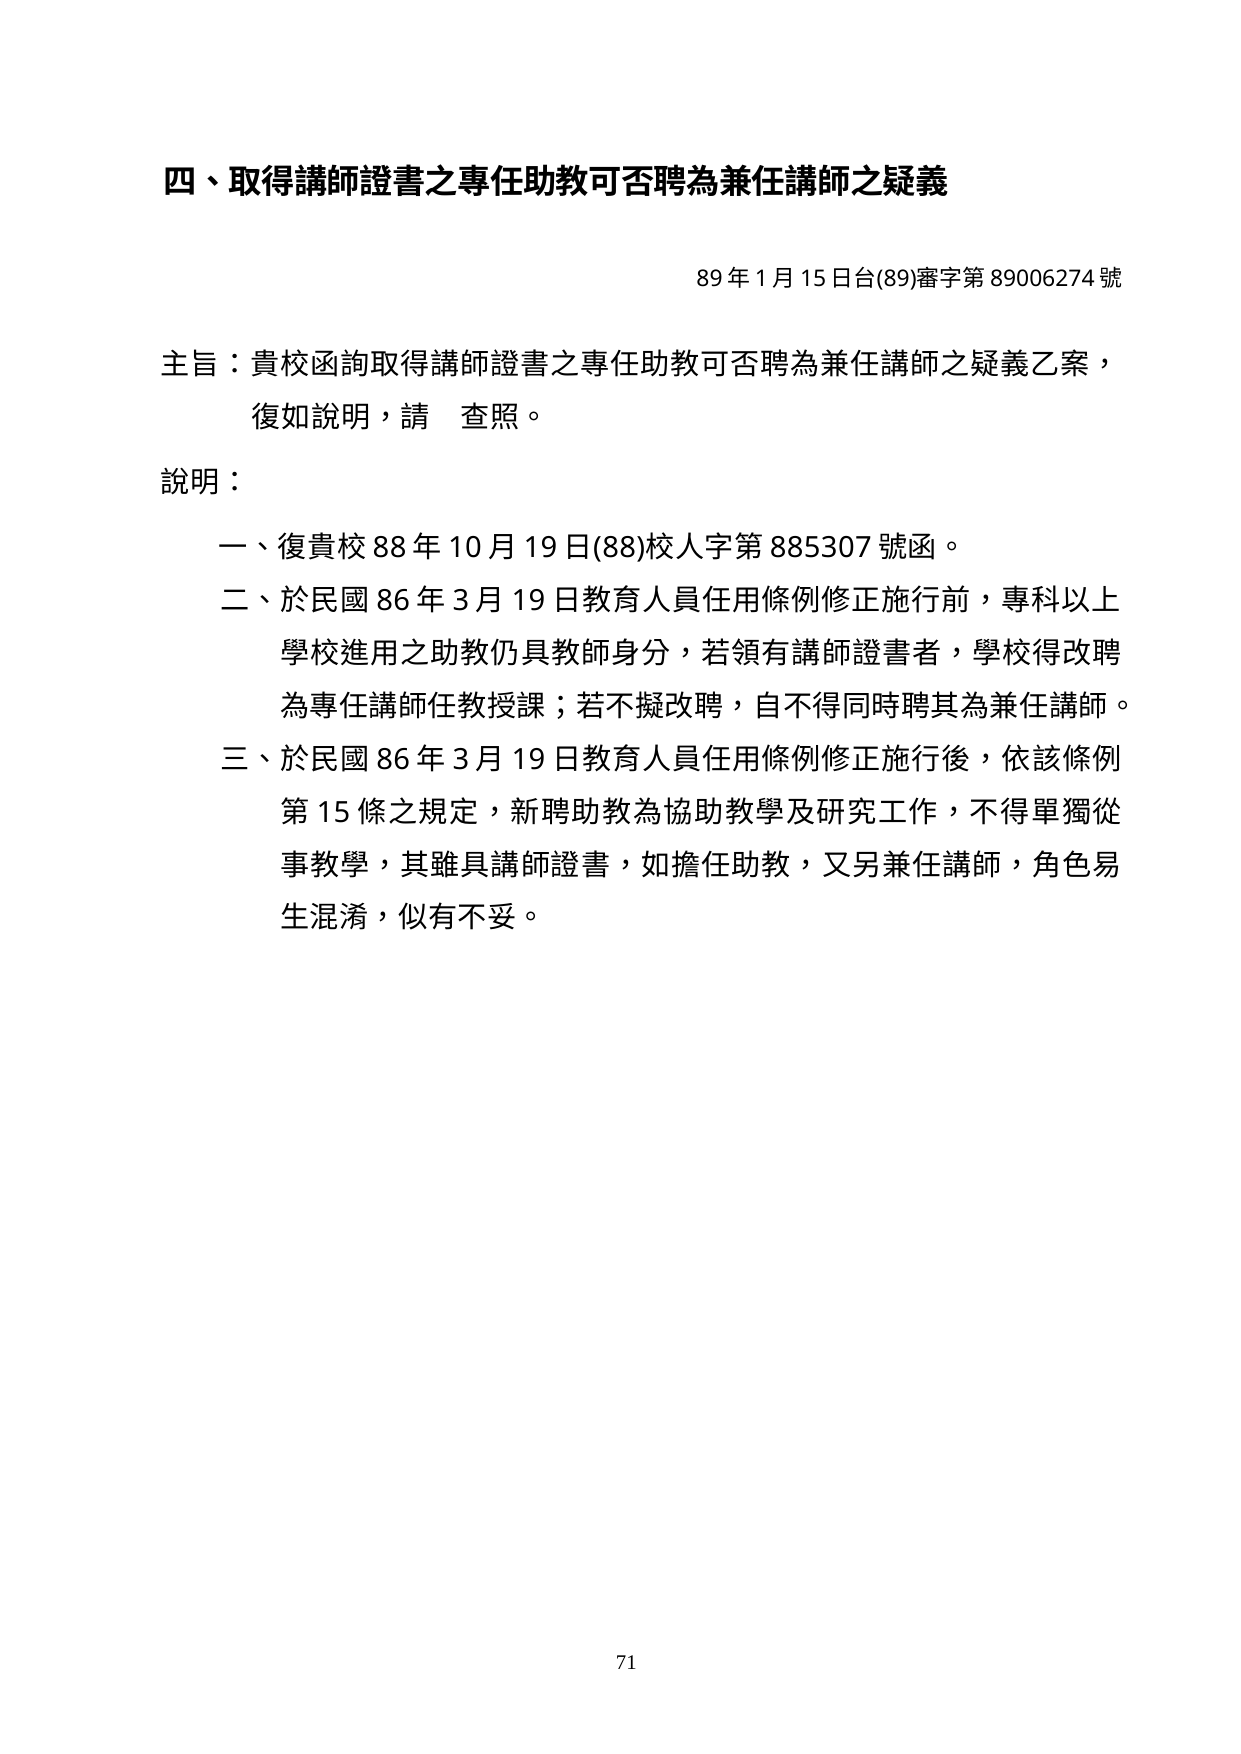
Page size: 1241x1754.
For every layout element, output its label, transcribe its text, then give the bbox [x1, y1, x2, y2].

text 二、於民國86年3月19日教育人員任用條例修正施行前，專科以上學校進用之助教仍具教師身分，若領有講師證書者，學校得改聘為專任講師任教授課；若不擬改聘，自不得同時聘其為兼任講師。 [130, 577, 1122, 725]
text 89年1月15日台(89)審字第89006274號 [130, 259, 1122, 293]
subtitle 四、取得講師證書之專任助教可否聘為兼任講師之疑義 [163, 154, 1122, 203]
text 說明： [160, 458, 1122, 501]
text 主旨：貴校函詢取得講師證書之專任助教可否聘為兼任講師之疑義乙案，復如說明，請 查照。 [160, 340, 1122, 435]
text 一、復貴校88年10月19日(88)校人字第885307號函。 [130, 524, 1122, 566]
text 三、於民國86年3月19日教育人員任用條例修正施行後，依該條例第15條之規定，新聘助教為協助教學及研究工作，不得單獨從事教學，其雖具講師證書，如擔任助教，又另兼任講師，角色易生混淆，似有不妥。 [130, 735, 1122, 936]
